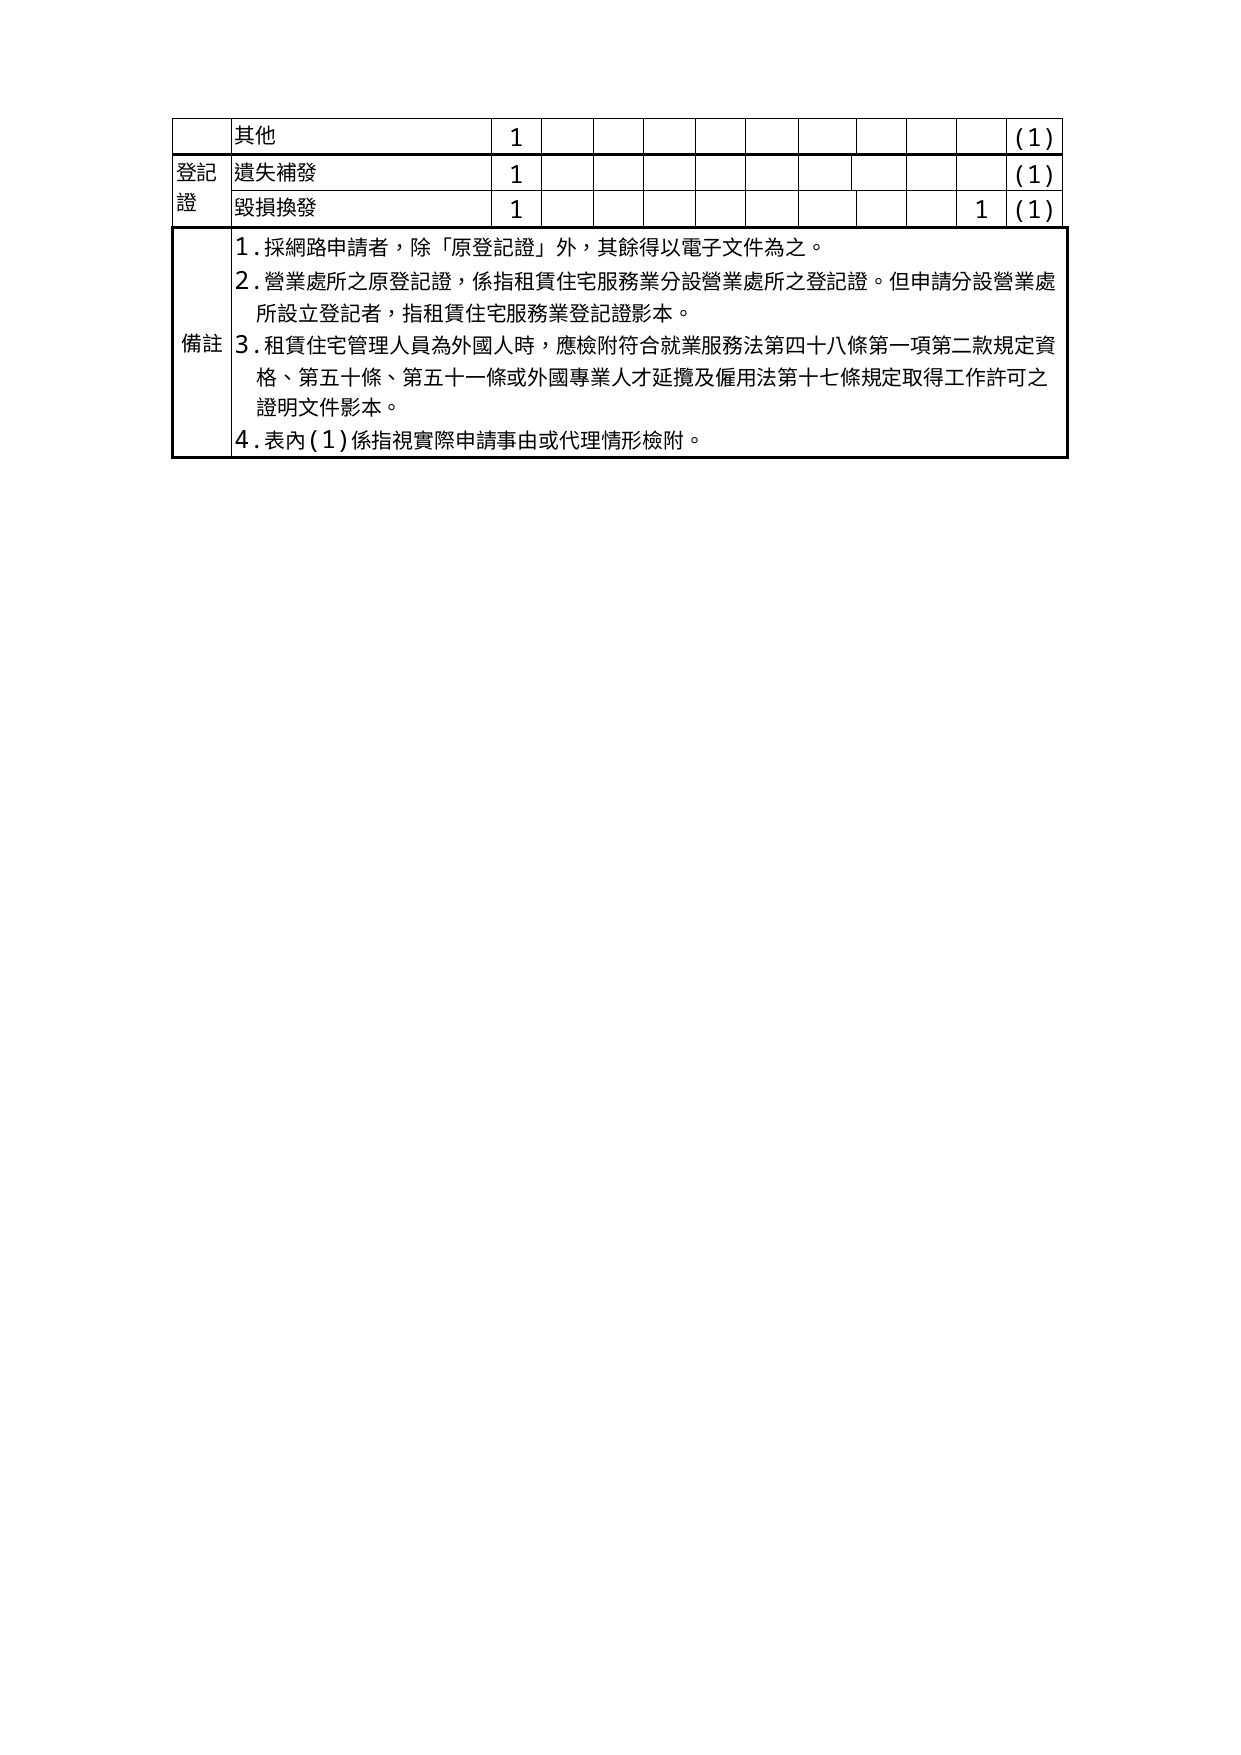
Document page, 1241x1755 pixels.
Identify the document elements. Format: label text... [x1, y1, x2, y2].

table_cell [594, 119, 643, 153]
table_cell [542, 156, 593, 190]
table_cell [857, 191, 906, 226]
table_cell [907, 191, 956, 226]
table_cell (1) [1007, 156, 1062, 190]
table_cell 1 [492, 156, 541, 190]
table_cell [746, 191, 798, 226]
table_cell 毀損換發 [232, 191, 491, 226]
table_cell (1) [1007, 119, 1062, 153]
table_cell [644, 156, 695, 190]
table_cell [696, 191, 745, 226]
table_cell [746, 119, 798, 153]
table_cell [907, 156, 956, 190]
table_cell [957, 156, 1006, 190]
table_cell [696, 156, 745, 190]
table_cell 1.採網路申請者，除「原登記證」外，其餘得以電子文件為之。 2.營業處所之原登記證，係指租賃住宅服務業分設營業處所之登記證。但申請分設營業處所設立登記者，指租賃住宅服務業登記證影本。 3.租賃住宅管理人員為外國人時，應檢附符合就業服務法第四十八條第一項第二款規定資格、第五十條、第五十一條或外國專業人才延攬及僱用法第十七條規定取得工作許可之證明文件影本。 4.表內(1)係指視實際申請事由或代理情形檢附。 [232, 229, 1066, 456]
table_cell [542, 191, 593, 226]
table_cell [594, 156, 643, 190]
table_cell 登記證 [173, 156, 231, 226]
table_cell 遺失補發 [232, 156, 491, 190]
table_cell 1 [957, 191, 1006, 226]
table_cell [799, 156, 851, 190]
table_cell [907, 119, 956, 153]
table_cell [594, 191, 643, 226]
table_cell [746, 156, 798, 190]
table_cell [857, 119, 906, 153]
table_cell 其他 [232, 119, 491, 153]
table_cell [799, 119, 856, 153]
table_cell 備註 [174, 229, 231, 456]
table_cell [852, 156, 906, 190]
table_cell [957, 119, 1006, 153]
table_cell [799, 191, 856, 226]
table_cell (1) [1007, 191, 1062, 226]
table_cell [542, 119, 593, 153]
table_cell [696, 119, 745, 153]
table_cell 1 [492, 191, 541, 226]
table_cell [644, 191, 695, 226]
table_cell [644, 119, 695, 153]
table_cell 1 [492, 119, 541, 153]
